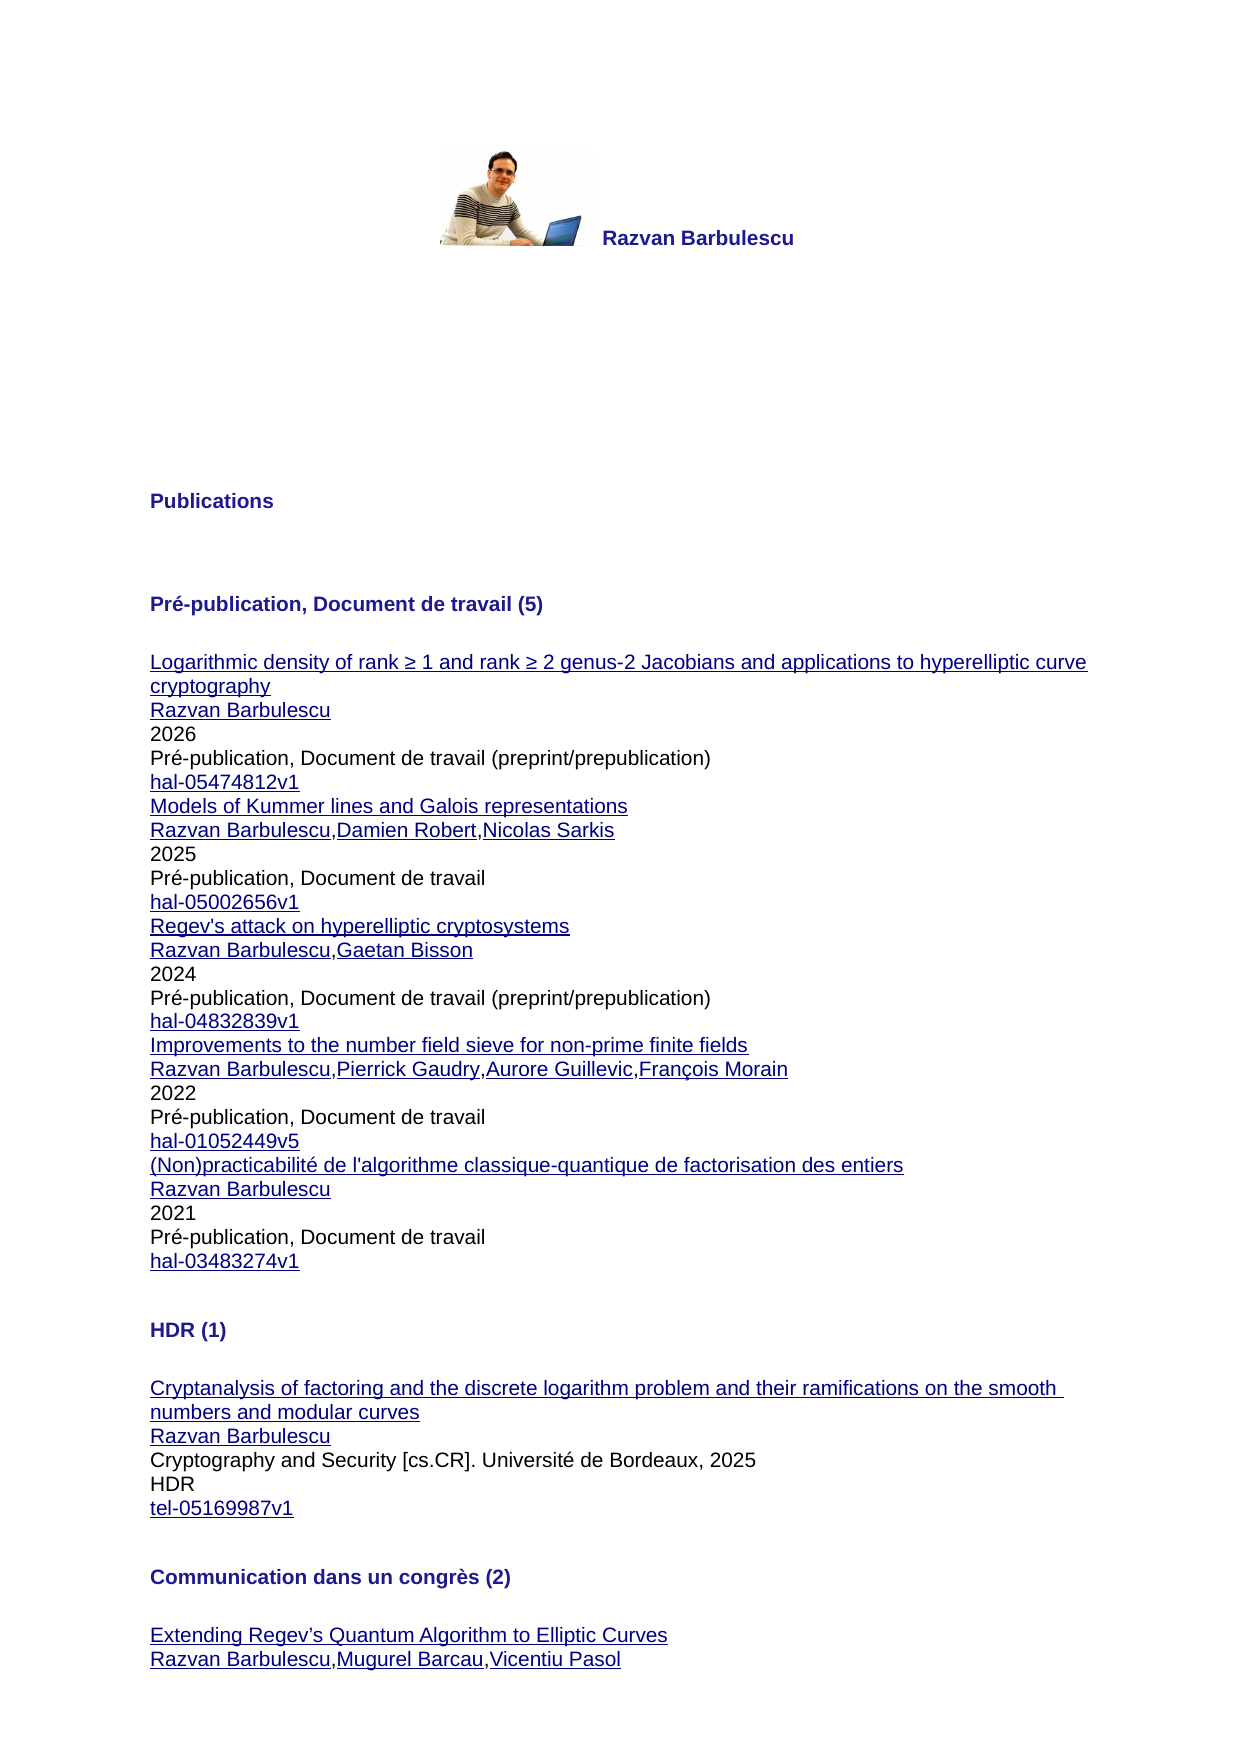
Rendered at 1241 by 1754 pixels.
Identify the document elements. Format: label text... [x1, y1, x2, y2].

subtitle Communication dans un congrès (2) [150, 1564, 1090, 1588]
table_cell Regev's attack on hyperelliptic cryptosystems Razvan Barbulescu,Gaetan Bisson 2024 Pré-publication, Document de travail (preprint/prepublication) hal-04832839v1 [150, 914, 1090, 1033]
subtitle Pré-publication, Document de travail (5) [150, 592, 1090, 616]
subtitle Publications [150, 488, 1090, 512]
table_cell (Non)practicabilité de l'algorithme classique-quantique de factorisation des entiers Razvan Barbulescu 2021 Pré-publication, Document de travail hal-03483274v1 [150, 1153, 1090, 1273]
table_cell Models of Kummer lines and Galois representations Razvan Barbulescu,Damien Robert,Nicolas Sarkis 2025 Pré-publication, Document de travail hal-05002656v1 [150, 794, 1090, 913]
table_header Extending Regev’s Quantum Algorithm to Elliptic Curves Razvan Barbulescu,Mugurel Barcau,Vicentiu Pasol [150, 1623, 1090, 1671]
table_cell Improvements to the number field sieve for non-prime finite fields Razvan Barbulescu,Pierrick Gaudry,Aurore Guillevic,François Morain 2022 Pré-publication, Document de travail hal-01052449v5 [150, 1033, 1090, 1153]
subtitle Razvan Barbulescu [150, 150, 1090, 250]
picture [440, 150, 597, 246]
table_header Cryptanalysis of factoring and the discrete logarithm problem and their ramifications on the smooth numbers and modular curves Razvan Barbulescu Cryptography and Security [cs.CR]. Université de Bordeaux, 2025 HDR tel-05169987v1 [150, 1376, 1090, 1520]
subtitle HDR (1) [150, 1318, 1090, 1342]
table_header Logarithmic density of rank ≥ 1 and rank ≥ 2 genus-2 Jacobians and applications to hyperelliptic curve cryptography Razvan Barbulescu 2026 Pré-publication, Document de travail (preprint/prepublication) hal-05474812v1 [150, 650, 1090, 794]
